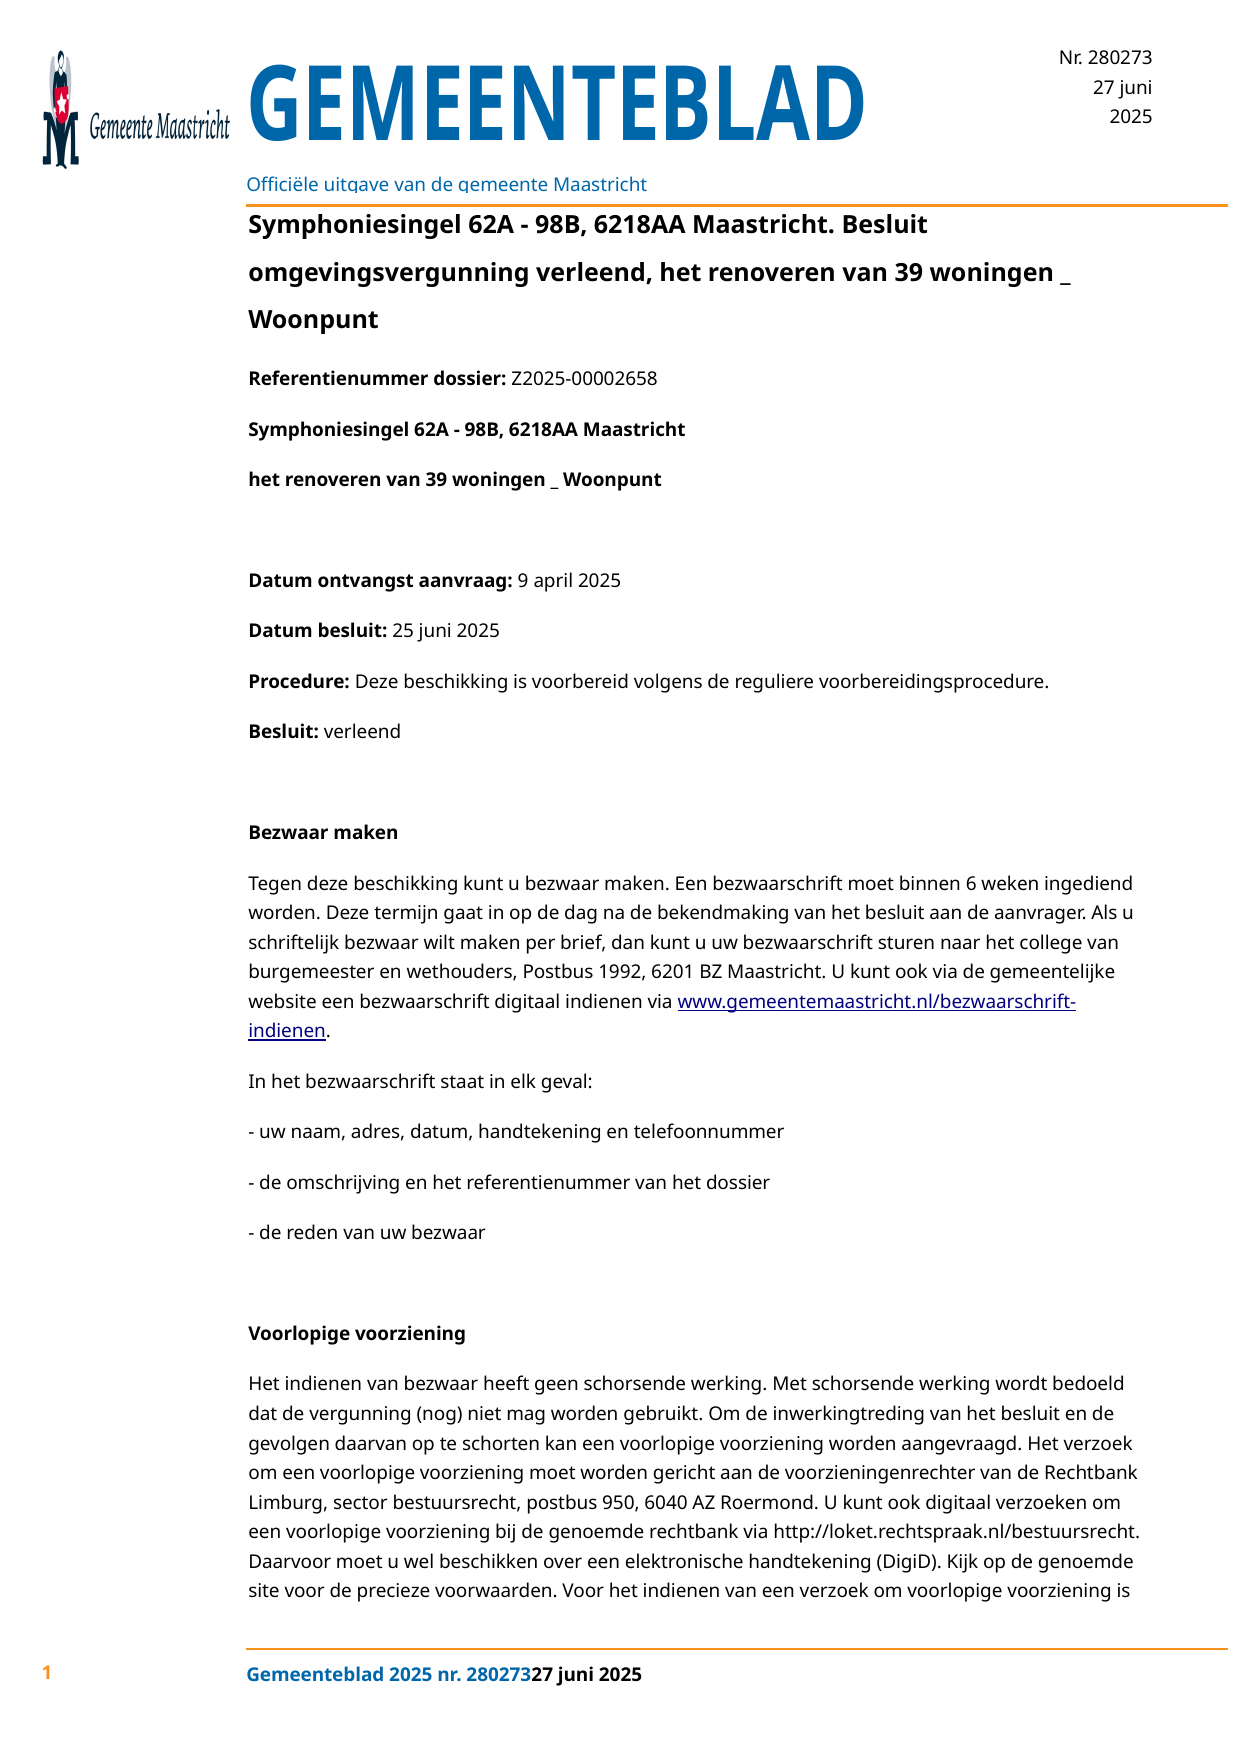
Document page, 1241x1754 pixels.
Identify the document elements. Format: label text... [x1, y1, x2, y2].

text In het bezwaarschrift staat in elk geval: [248, 1068, 1152, 1094]
text Datum ontvangst aanvraag: 9 april 2025 [248, 567, 1152, 593]
text Tegen deze beschikking kunt u bezwaar maken. Een bezwaarschrift moet binnen 6 weken ingediend worden. Deze termijn gaat in op de dag na de bekendmaking van het besluit aan de aanvrager. Als u schriftelijk bezwaar wilt maken per brief, dan kunt u uw bezwaarschrift sturen naar het college van burgemeester en wethouders, Postbus 1992, 6201 BZ Maastricht. U kunt ook via de gemeentelijke website een bezwaarschrift digitaal indienen via www.gemeentemaastricht.nl/bezwaarschrift-indienen. [248, 870, 1152, 1043]
picture [41, 47, 231, 172]
text Besluit: verleend [248, 718, 1152, 744]
text Voorlopige voorziening [248, 1320, 1152, 1346]
text Het indienen van bezwaar heeft geen schorsende werking. Met schorsende werking wordt bedoeld dat de vergunning (nog) niet mag worden gebruikt. Om de inwerkingtreding van het besluit en de gevolgen daarvan op te schorten kan een voorlopige voorziening worden aangevraagd. Het verzoek om een voorlopige voorziening moet worden gericht aan de voorzieningenrechter van de Rechtbank Limburg, sector bestuursrecht, postbus 950, 6040 AZ Roermond. U kunt ook digitaal verzoeken om een voorlopige voorziening bij de genoemde rechtbank via http://loket.rechtspraak.nl/bestuursrecht. Daarvoor moet u wel beschikken over een elektronische handtekening (DigiD). Kijk op de genoemde site voor de precieze voorwaarden. Voor het indienen van een verzoek om voorlopige voorziening is [248, 1371, 1152, 1603]
text Symphoniesingel 62A - 98B, 6218AA Maastricht. Besluit omgevingsvergunning verleend, het renoveren van 39 woningen _ Woonpunt [248, 207, 1152, 336]
text Procedure: Deze beschikking is voorbereid volgens de reguliere voorbereidingsprocedure. [248, 668, 1152, 694]
text Bezwaar maken [248, 819, 1152, 845]
text het renoveren van 39 woningen _ Woonpunt [248, 466, 1152, 492]
text - de reden van uw bezwaar [248, 1219, 1152, 1245]
text - uw naam, adres, datum, handtekening en telefoonnummer [248, 1118, 1152, 1144]
text Symphoniesingel 62A - 98B, 6218AA Maastricht [248, 416, 1152, 442]
text Datum besluit: 25 juni 2025 [248, 618, 1152, 643]
text - de omschrijving en het referentienummer van het dossier [248, 1169, 1152, 1194]
text Referentienummer dossier: Z2025-00002658 [248, 366, 1152, 391]
